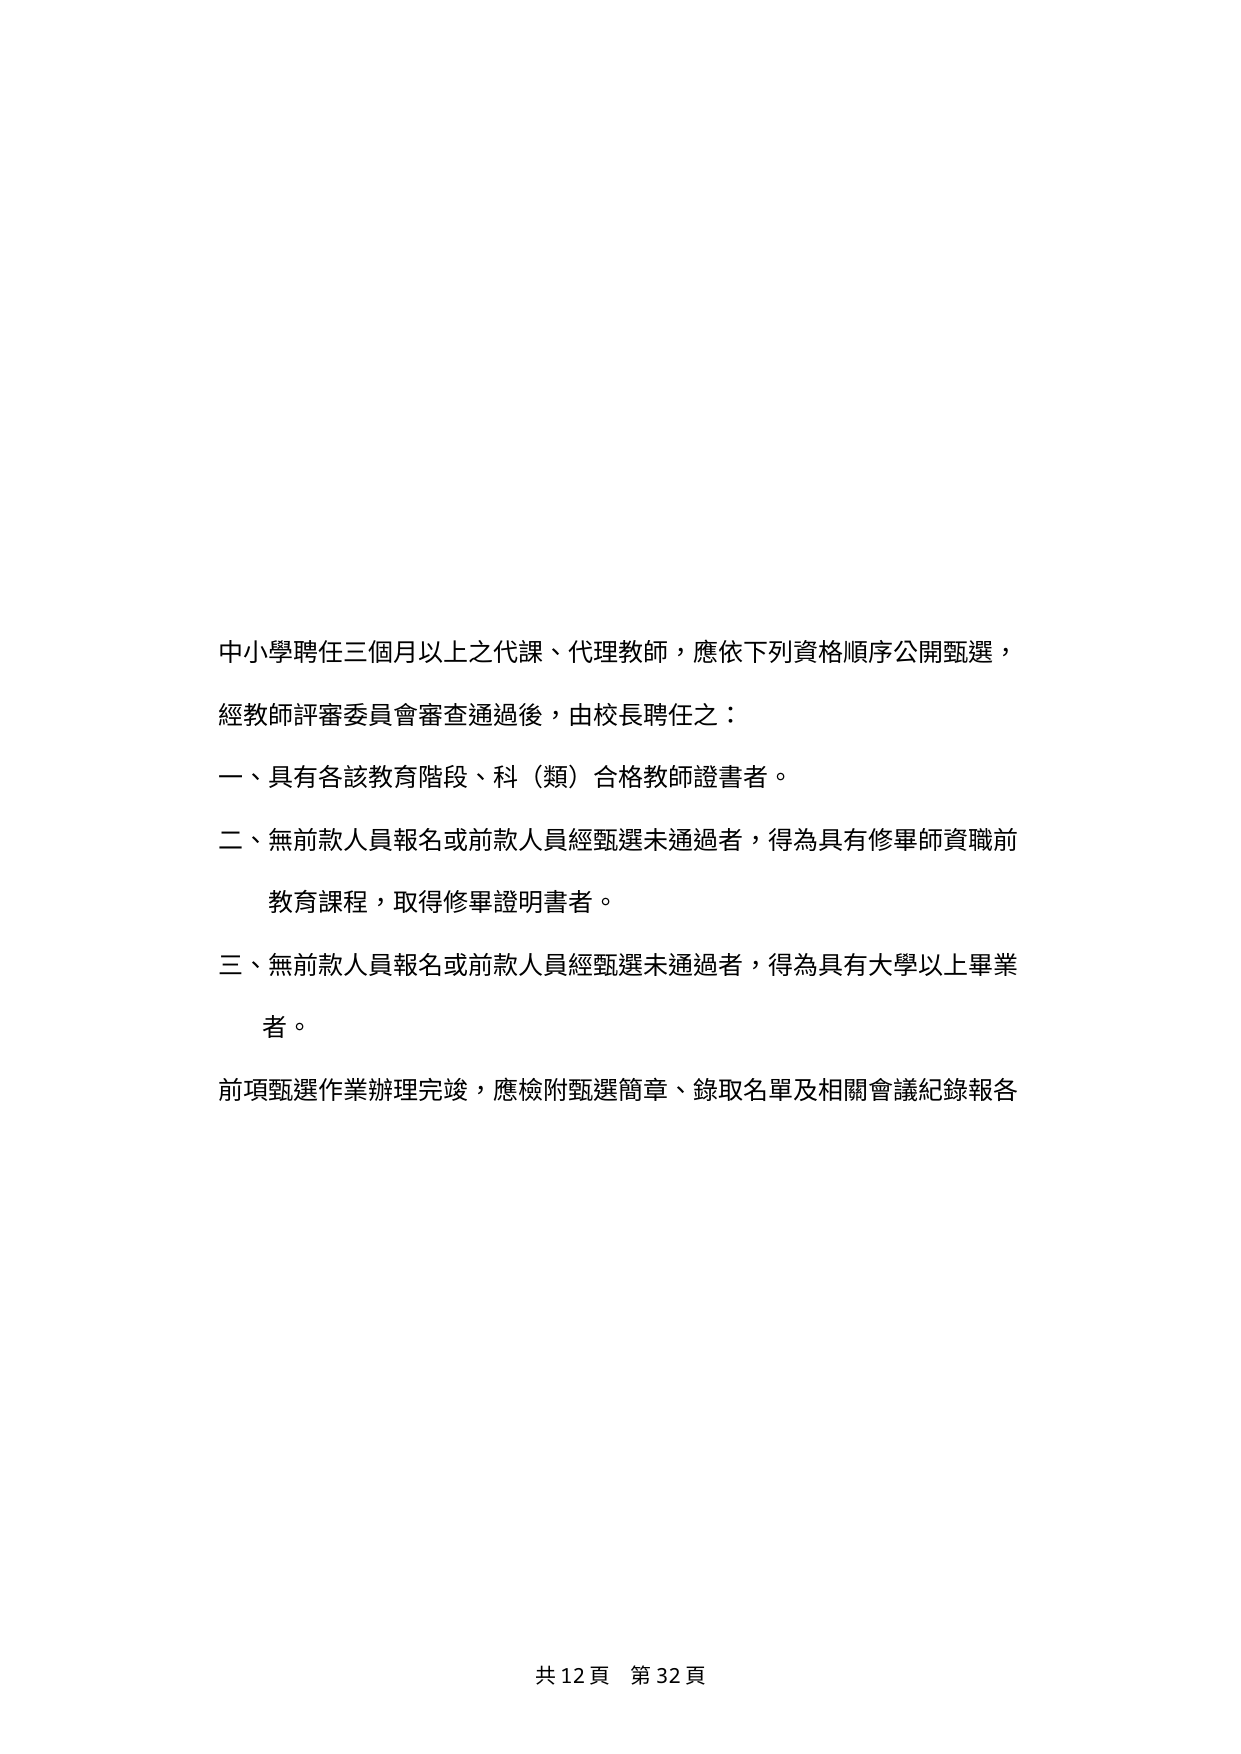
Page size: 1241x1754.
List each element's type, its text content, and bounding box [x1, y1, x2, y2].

text 者。 [118, 984, 1122, 1047]
text 經教師評審委員會審查通過後，由校長聘任之： [118, 672, 1122, 734]
text 二、無前款人員報名或前款人員經甄選未通過者，得為具有修畢師資職前 [118, 797, 1122, 859]
text 前項甄選作業辦理完竣，應檢附甄選簡章、錄取名單及相關會議紀錄報各 [118, 1047, 1122, 1109]
text 一、具有各該教育階段、科（類）合格教師證書者。 [118, 734, 1122, 797]
text 教育課程，取得修畢證明書者。 [118, 859, 1122, 922]
text 中小學聘任三個月以上之代課、代理教師，應依下列資格順序公開甄選， [118, 609, 1122, 672]
text 三、無前款人員報名或前款人員經甄選未通過者，得為具有大學以上畢業 [118, 922, 1122, 984]
